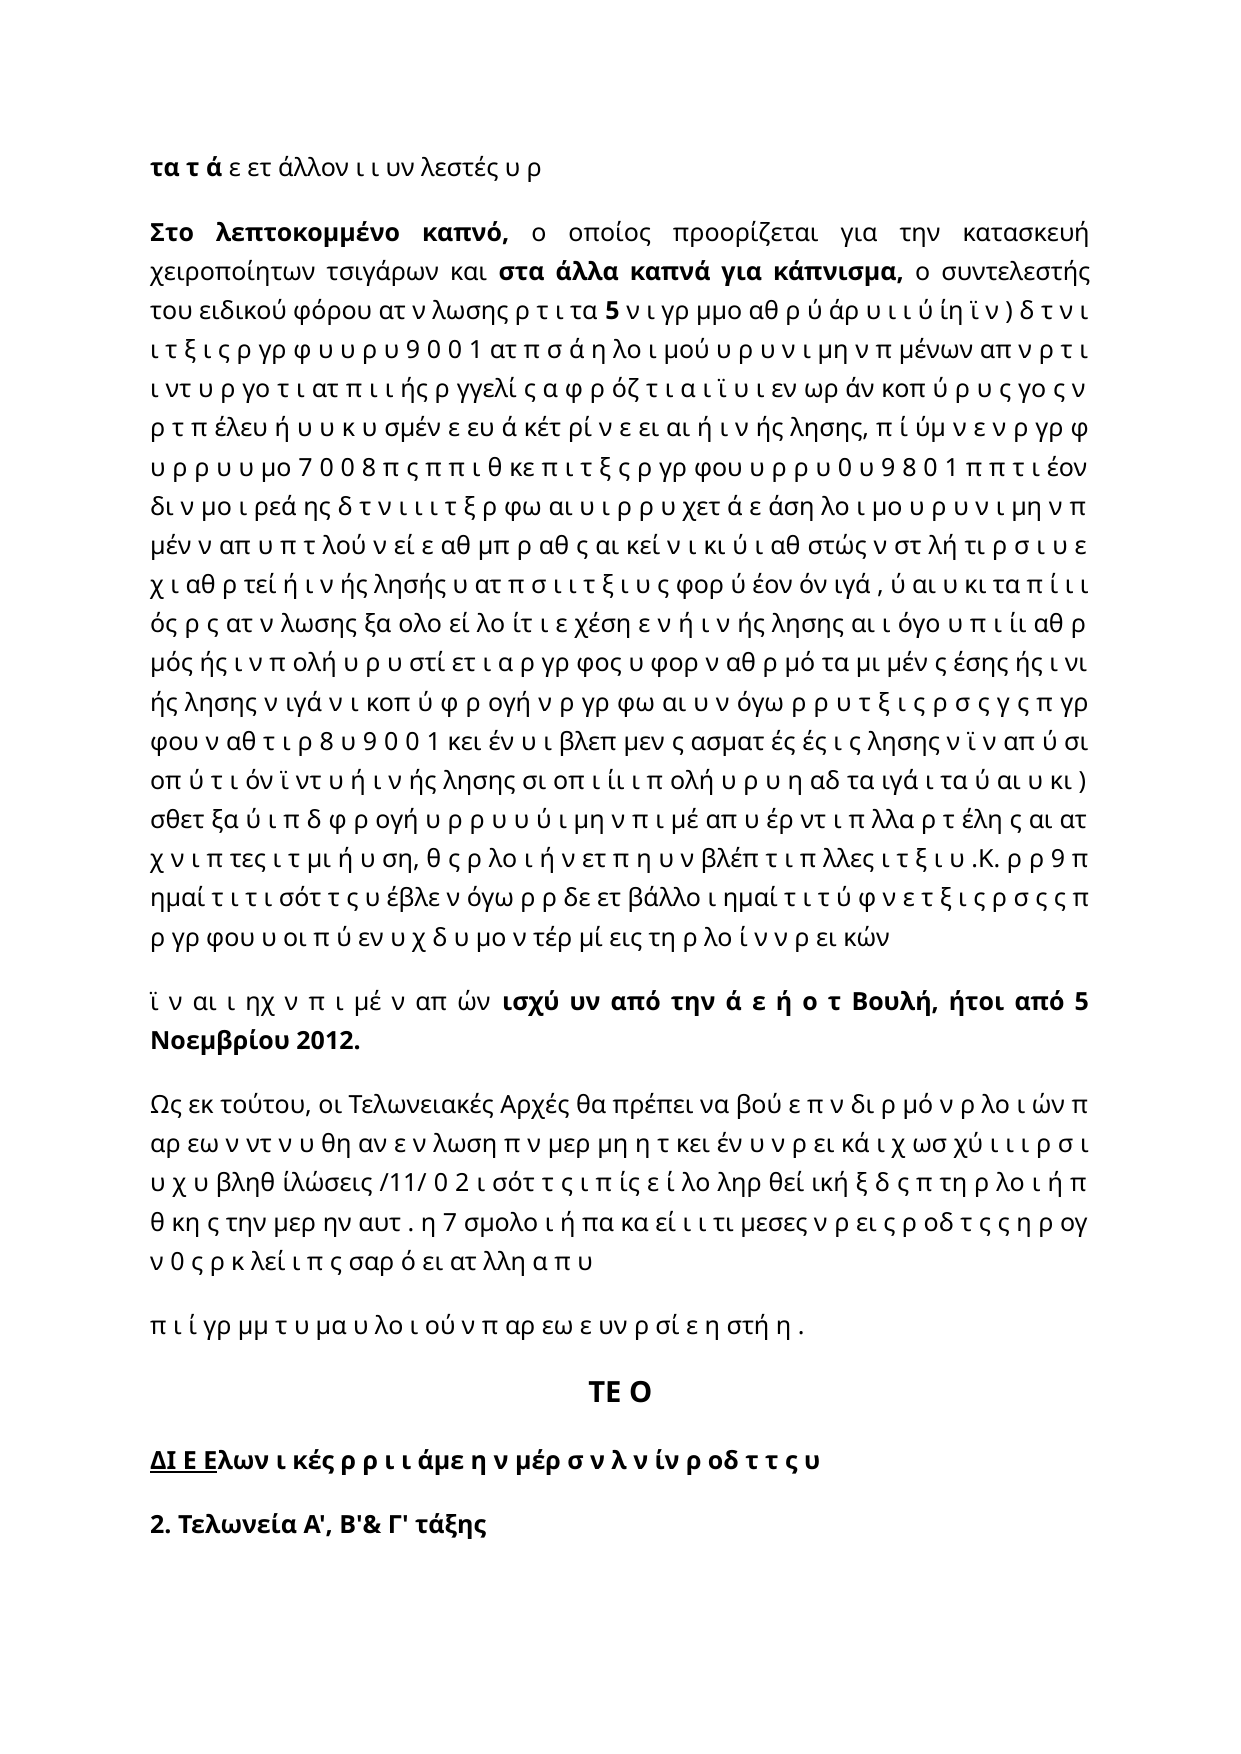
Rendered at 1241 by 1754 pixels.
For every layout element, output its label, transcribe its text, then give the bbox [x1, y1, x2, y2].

text ΤΕ Ο [150, 1372, 1090, 1411]
text 2. Τελωνεία Α', Β'& Γ' τάξης [150, 1506, 1090, 1541]
text ΔΙ Ε Ελων ι κές ρ ρ ι ι άμε η ν μέρ σ ν λ ν ίν ρ οδ τ τ ς υ [150, 1442, 1090, 1476]
text ϊ ν αι ι ηχ ν π ι μέ ν απ ών ισχύ υν από την ά ε ή ο τ Βουλή, ήτοι από 5 Νοεμβρίου 2012. [150, 983, 1090, 1057]
text π ι ί γρ μμ τ υ μα υ λο ι ού ν π αρ εω ε υν ρ σί ε η στή η . [150, 1307, 1090, 1342]
text Ως εκ τούτου, οι Τελωνειακές Αρχές θα πρέπει να βού ε π ν δι ρ μό ν ρ λο ι ών π αρ εω ν ντ ν υ θη αν ε ν λωση π ν μερ μη η τ κει έν υ ν ρ ει κά ι χ ωσ χύ ι ι ι ρ σ ι υ χ υ βληθ ίλώσεις /11/ 0 2 ι σότ τ ς ι π ίς ε ί λο ληρ θεί ική ξ δ ς π τη ρ λο ι ή π θ κη ς την μερ ην αυτ . η 7 σμολο ι ή πα κα εί ι ι τι μεσες ν ρ ει ς ρ οδ τ ς ς η ρ ογ ν 0 ς ρ κ λεί ι π ς σαρ ό ει ατ λλη α π υ [150, 1087, 1090, 1277]
text Στο λεπτοκομμένο καπνό, ο οποίος προορίζεται για την κατασκευή χειροποίητων τσιγάρων και στα άλλα καπνά για κάπνισμα, ο συντελεστής του ειδικού φόρου ατ ν λωσης ρ τ ι τα 5 ν ι γρ μμο αθ ρ ύ άρ υ ι ι ύ ίη ϊ ν ) δ τ ν ι ι τ ξ ι ς ρ γρ φ υ υ ρ υ 9 0 0 1 ατ π σ ά η λο ι μού υ ρ υ ν ι μη ν π μένων απ ν ρ τ ι ι ντ υ ρ γο τ ι ατ π ι ι ής ρ γγελί ς α φ ρ όζ τ ι α ι ϊ υ ι εν ωρ άν κοπ ύ ρ υ ς γο ς ν ρ τ π έλευ ή υ υ κ υ σμέν ε ευ ά κέτ ρί ν ε ει αι ή ι ν ής λησης, π ί ύμ ν ε ν ρ γρ φ υ ρ ρ υ υ μο 7 0 0 8 π ς π π ι θ κε π ι τ ξ ς ρ γρ φου υ ρ ρ υ 0 υ 9 8 0 1 π π τ ι έον δι ν μο ι ρεά ης δ τ ν ι ι ι τ ξ ρ φω αι υ ι ρ ρ υ χετ ά ε άση λο ι μο υ ρ υ ν ι μη ν π μέν ν απ υ π τ λού ν εί ε αθ μπ ρ αθ ς αι κεί ν ι κι ύ ι αθ στώς ν στ λή τι ρ σ ι υ ε χ ι αθ ρ τεί ή ι ν ής λησής υ ατ π σ ι ι τ ξ ι υ ς φορ ύ έον όν ιγά , ύ αι υ κι τα π ί ι ι ός ρ ς ατ ν λωσης ξα ολο εί λο ίτ ι ε χέση ε ν ή ι ν ής λησης αι ι όγο υ π ι ίι αθ ρ μός ής ι ν π ολή υ ρ υ στί ετ ι α ρ γρ φος υ φορ ν αθ ρ μό τα μι μέν ς έσης ής ι νι ής λησης ν ιγά ν ι κοπ ύ φ ρ ογή ν ρ γρ φω αι υ ν όγω ρ ρ υ τ ξ ι ς ρ σ ς γ ς π γρ φου ν αθ τ ι ρ 8 υ 9 0 0 1 κει έν υ ι βλεπ μεν ς ασματ ές ές ι ς λησης ν ϊ ν απ ύ σι οπ ύ τ ι όν ϊ ντ υ ή ι ν ής λησης σι οπ ι ίι ι π ολή υ ρ υ η αδ τα ιγά ι τα ύ αι υ κι ) σθετ ξα ύ ι π δ φ ρ ογή υ ρ ρ υ υ ύ ι μη ν π ι μέ απ υ έρ ντ ι π λλα ρ τ έλη ς αι ατ χ ν ι π τες ι τ μι ή υ ση, θ ς ρ λο ι ή ν ετ π η υ ν βλέπ τ ι π λλες ι τ ξ ι υ .Κ. ρ ρ 9 π ημαί τ ι τ ι σότ τ ς υ έβλε ν όγω ρ ρ δε ετ βάλλο ι ημαί τ ι τ ύ φ ν ε τ ξ ι ς ρ σ ς ς π ρ γρ φου υ οι π ύ εν υ χ δ υ μο ν τέρ μί εις τη ρ λο ί ν ν ρ ει κών [150, 214, 1090, 953]
text τα τ ά ε ετ άλλον ι ι υν λεστές υ ρ [150, 150, 1090, 184]
